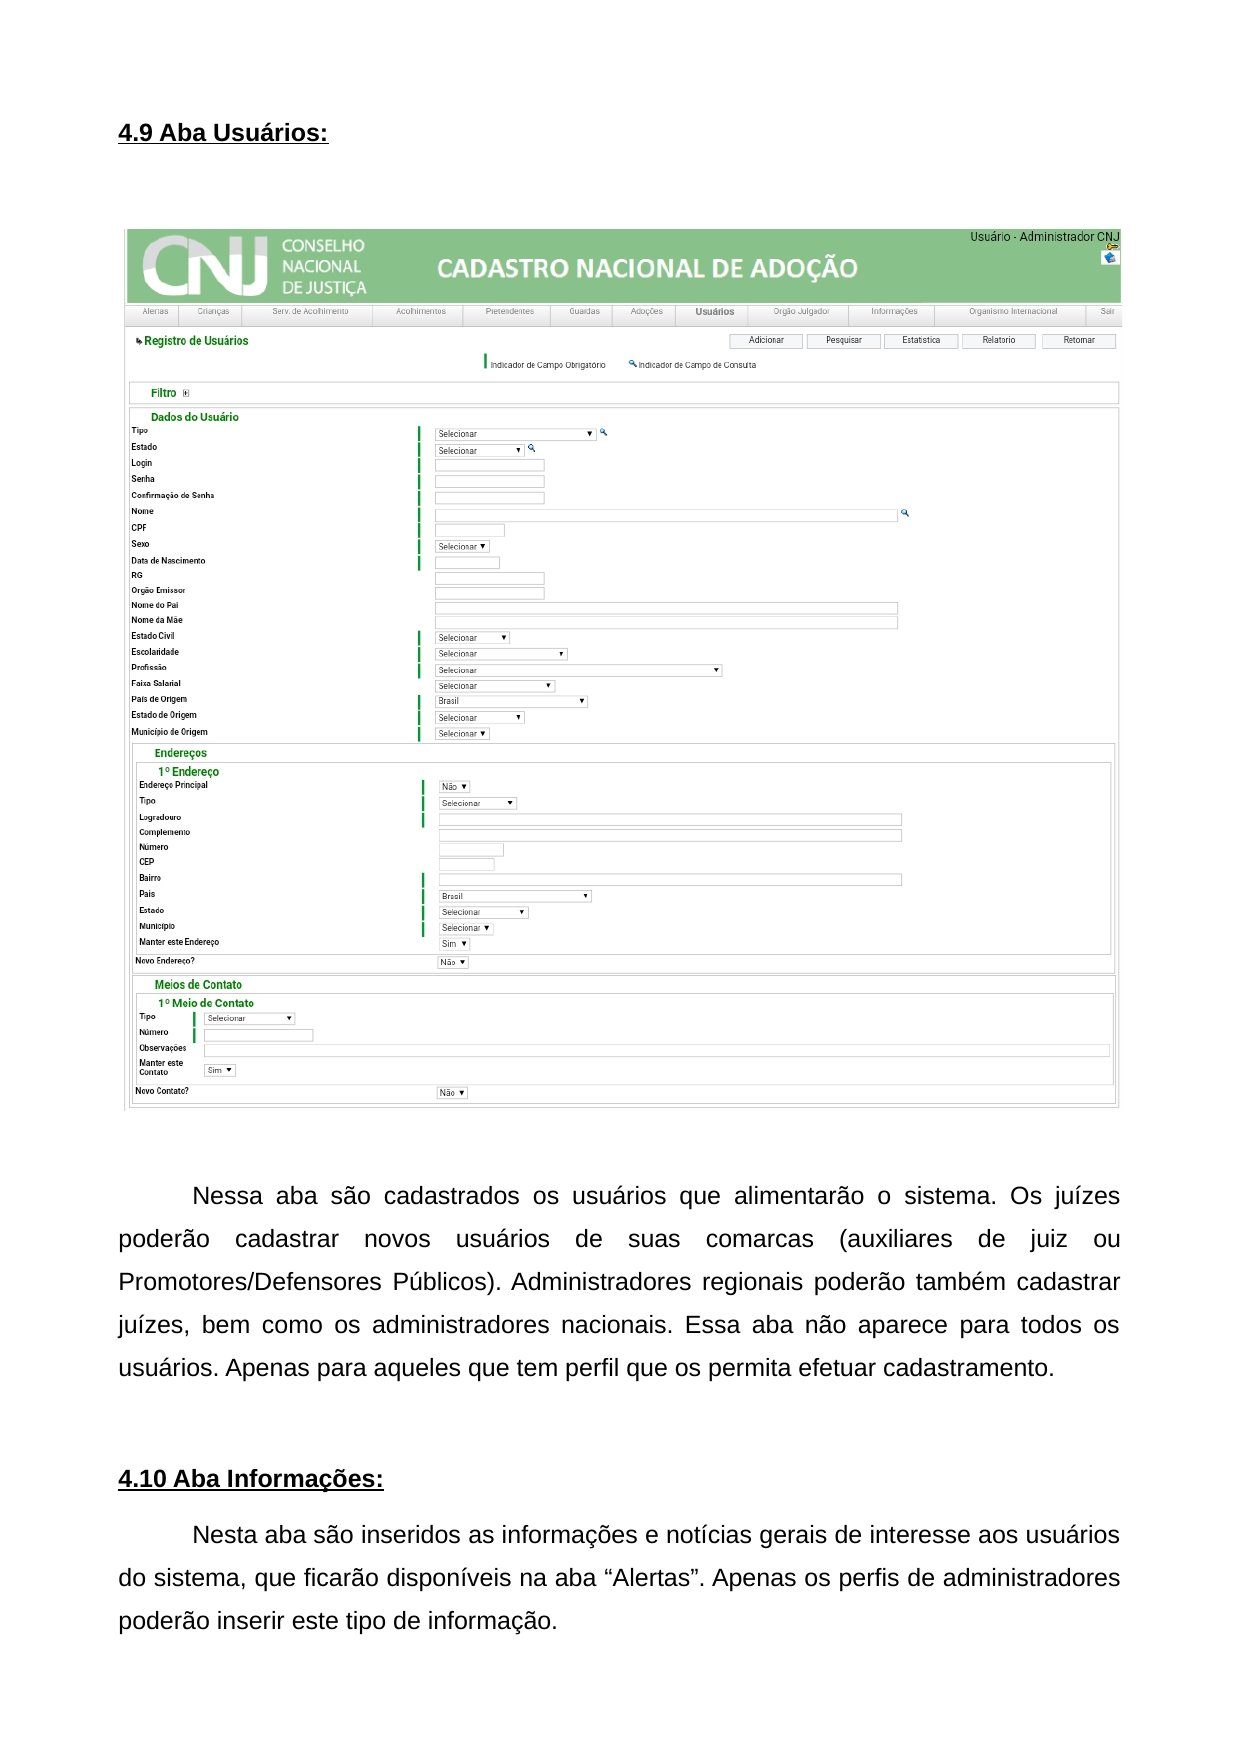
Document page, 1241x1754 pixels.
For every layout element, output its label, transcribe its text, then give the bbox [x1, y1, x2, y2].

text 4.9 Aba Usuários: [118, 118, 1122, 147]
picture [118, 229, 1123, 1111]
text 4.10 Aba Informações: [118, 1464, 1122, 1493]
text Nesta aba são inseridos as informações e notícias gerais de interesse aos usuários do sistema, que ficarão disponíveis na aba “Alertas”. Apenas os perfis de administradores poderão inserir este tipo de informação. [118, 1520, 1122, 1635]
text Nessa aba são cadastrados os usuários que alimentarão o sistema. Os juízes poderão cadastrar novos usuários de suas comarcas (auxiliares de juiz ou Promotores/Defensores Públicos). Administradores regionais poderão também cadastrar juízes, bem como os administradores nacionais. Essa aba não aparece para todos os usuários. Apenas para aqueles que tem perfil que os permita efetuar cadastramento. [118, 1181, 1122, 1382]
